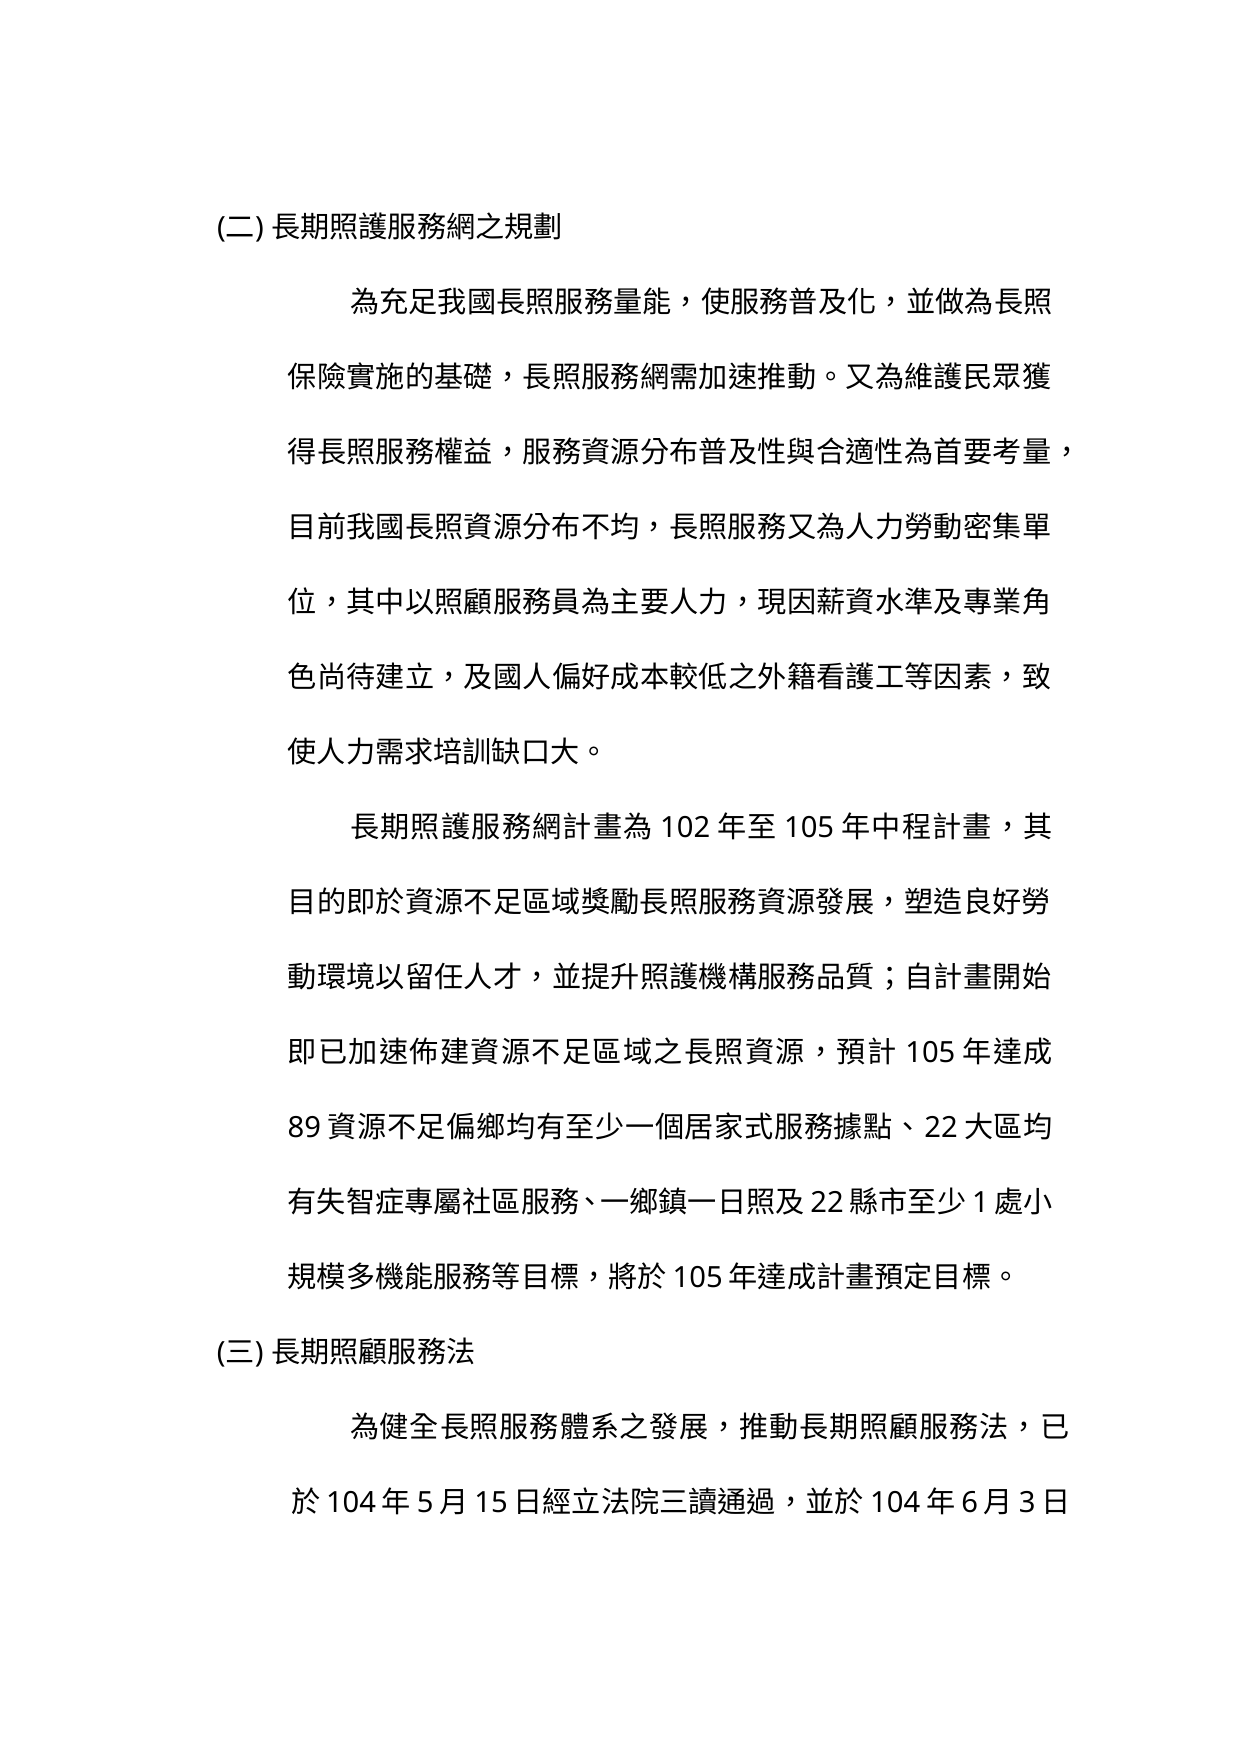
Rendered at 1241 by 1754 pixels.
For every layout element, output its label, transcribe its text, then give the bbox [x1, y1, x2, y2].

text (三) 長期照顧服務法 [187, 862, 1053, 937]
text 長期照護服務網計畫為102年至105年中程計畫，其目的即於資源不足區域獎勵長照服務資源發展，塑造良好勞動環境以留任人才，並提升照護機構服務品質；自計畫開始即已加速佈建資源不足區域之長照資源，預計105年達成89資源不足偏鄉均有至少一個居家式服務據點、22大區均有失智症專屬社區服務、一鄉鎮一日照及22縣市至少1處小規模多機能服務等目標，將於105年達成計畫預定目標。 [287, 337, 1053, 862]
text 為充足我國長照服務量能，使服務普及化，並做為長照保險實施的基礎，長照服務網需加速推動。又為維護民眾獲得長照服務權益，服務資源分布普及性與合適性為首要考量，目前我國長照資源分布不均，長照服務又為人力勞動密集單位，其中以照顧服務員為主要人力，現因薪資水準及專業角色尚待建立，及國人偏好成本較低之外籍看護工等因素，致使人力需求培訓缺口大。 [287, 187, 1053, 337]
text 長期照顧服務法的通過，使保障對象不再只限失能者，同時也將家庭照顧者一併納入，以健全長照體制。民國104年全國失能失智人口超過76萬人，以每位失能者影響2名家屬估計，長期照顧服務法的通過將可嘉惠70餘萬家庭、超過200萬人。本法案對我國長照制度之發展極為重要，並包括以下重要制度： [291, 1462, 1071, 1537]
text 為健全長照服務體系之發展，推動長期照顧服務法，已於104年5月15日經立法院三讀通過，並於104年6月3日總統華總一義字第10400064391號令公布；其立法之完成，代表我國長照發展邁向重大里程碑。該法共七章66條，內容涵蓋長照服務內容、人員管理、機構管理、受照護者權益保障、服務發展獎勵措施五大要素，為我國的長照服務制度做好奠基工作。 [291, 937, 1071, 1462]
